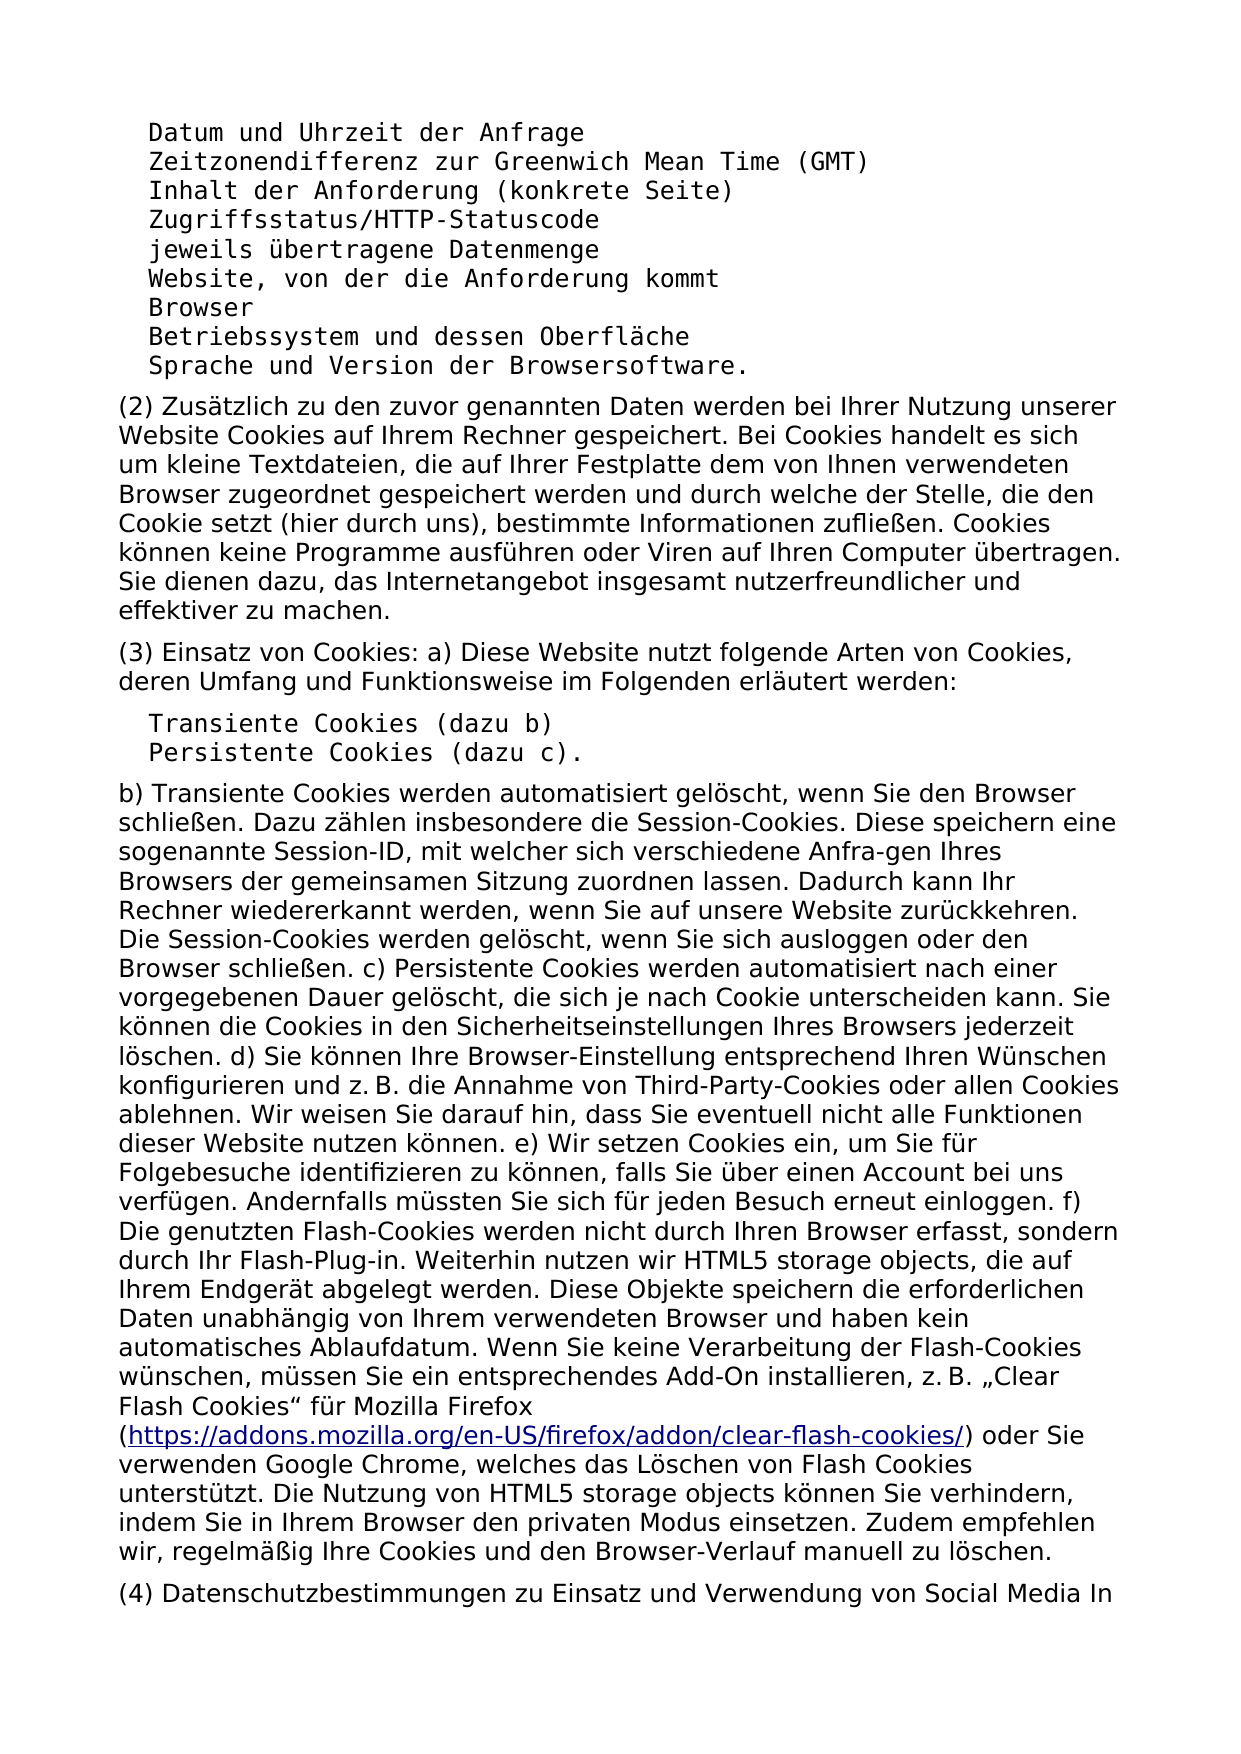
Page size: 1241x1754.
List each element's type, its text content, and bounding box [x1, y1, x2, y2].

text (4) Datenschutzbestimmungen zu Einsatz und Verwendung von Social Media In [118, 1579, 1122, 1608]
text b) Transiente Cookies werden automatisiert gelöscht, wenn Sie den Browser schließen. Dazu zählen insbesondere die Session-Cookies. Diese speichern eine sogenannte Session-ID, mit welcher sich verschiedene Anfra-gen Ihres Browsers der gemeinsamen Sitzung zuordnen lassen. Dadurch kann Ihr Rechner wiedererkannt werden, wenn Sie auf unsere Website zurückkehren. Die Session-Cookies werden gelöscht, wenn Sie sich ausloggen oder den Browser schließen. c) Persistente Cookies werden automatisiert nach einer vorgegebenen Dauer gelöscht, die sich je nach Cookie unterscheiden kann. Sie können die Cookies in den Sicherheitseinstellungen Ihres Browsers jederzeit löschen. d) Sie können Ihre Browser-Einstellung entsprechend Ihren Wünschen konfigurieren und z. B. die Annahme von Third-Party-Cookies oder allen Cookies ablehnen. Wir weisen Sie darauf hin, dass Sie eventuell nicht alle Funktionen dieser Website nutzen können. e) Wir setzen Cookies ein, um Sie für Folgebesuche identifizieren zu können, falls Sie über einen Account bei uns verfügen. Andernfalls müssten Sie sich für jeden Besuch erneut einloggen. f) Die genutzten Flash-Cookies werden nicht durch Ihren Browser erfasst, sondern durch Ihr Flash-Plug-in. Weiterhin nutzen wir HTML5 storage objects, die auf Ihrem Endgerät abgelegt werden. Diese Objekte speichern die erforderlichen Daten unabhängig von Ihrem verwendeten Browser und haben kein automatisches Ablaufdatum. Wenn Sie keine Verarbeitung der Flash-Cookies wünschen, müssen Sie ein entsprechendes Add-On installieren, z. B. „Clear Flash Cookies“ für Mozilla Firefox (https://addons.mozilla.org/en-US/firefox/addon/clear-flash-cookies/) oder Sie verwenden Google Chrome, welches das Löschen von Flash Cookies unterstützt. Die Nutzung von HTML5 storage objects können Sie verhindern, indem Sie in Ihrem Browser den privaten Modus einsetzen. Zudem empfehlen wir, regelmäßig Ihre Cookies und den Browser-Verlauf manuell zu löschen. [118, 779, 1122, 1567]
text Transiente Cookies (dazu b) Persistente Cookies (dazu c). [118, 709, 1122, 767]
text Datum und Uhrzeit der Anfrage Zeitzonendifferenz zur Greenwich Mean Time (GMT) Inhalt der Anforderung (konkrete Seite) Zugriffsstatus/HTTP-Statuscode jeweils übertragene Datenmenge Website, von der die Anforderung kommt Browser Betriebssystem und dessen Oberfläche Sprache und Version der Browsersoftware. [118, 118, 1122, 381]
text (3) Einsatz von Cookies: a) Diese Website nutzt folgende Arten von Cookies, deren Umfang und Funktionsweise im Folgenden erläutert werden: [118, 638, 1122, 697]
text (2) Zusätzlich zu den zuvor genannten Daten werden bei Ihrer Nutzung unserer Website Cookies auf Ihrem Rechner gespeichert. Bei Cookies handelt es sich um kleine Textdateien, die auf Ihrer Festplatte dem von Ihnen verwendeten Browser zugeordnet gespeichert werden und durch welche der Stelle, die den Cookie setzt (hier durch uns), bestimmte Informationen zufließen. Cookies können keine Programme ausführen oder Viren auf Ihren Computer übertragen. Sie dienen dazu, das Internetangebot insgesamt nutzerfreundlicher und effektiver zu machen. [118, 392, 1122, 626]
